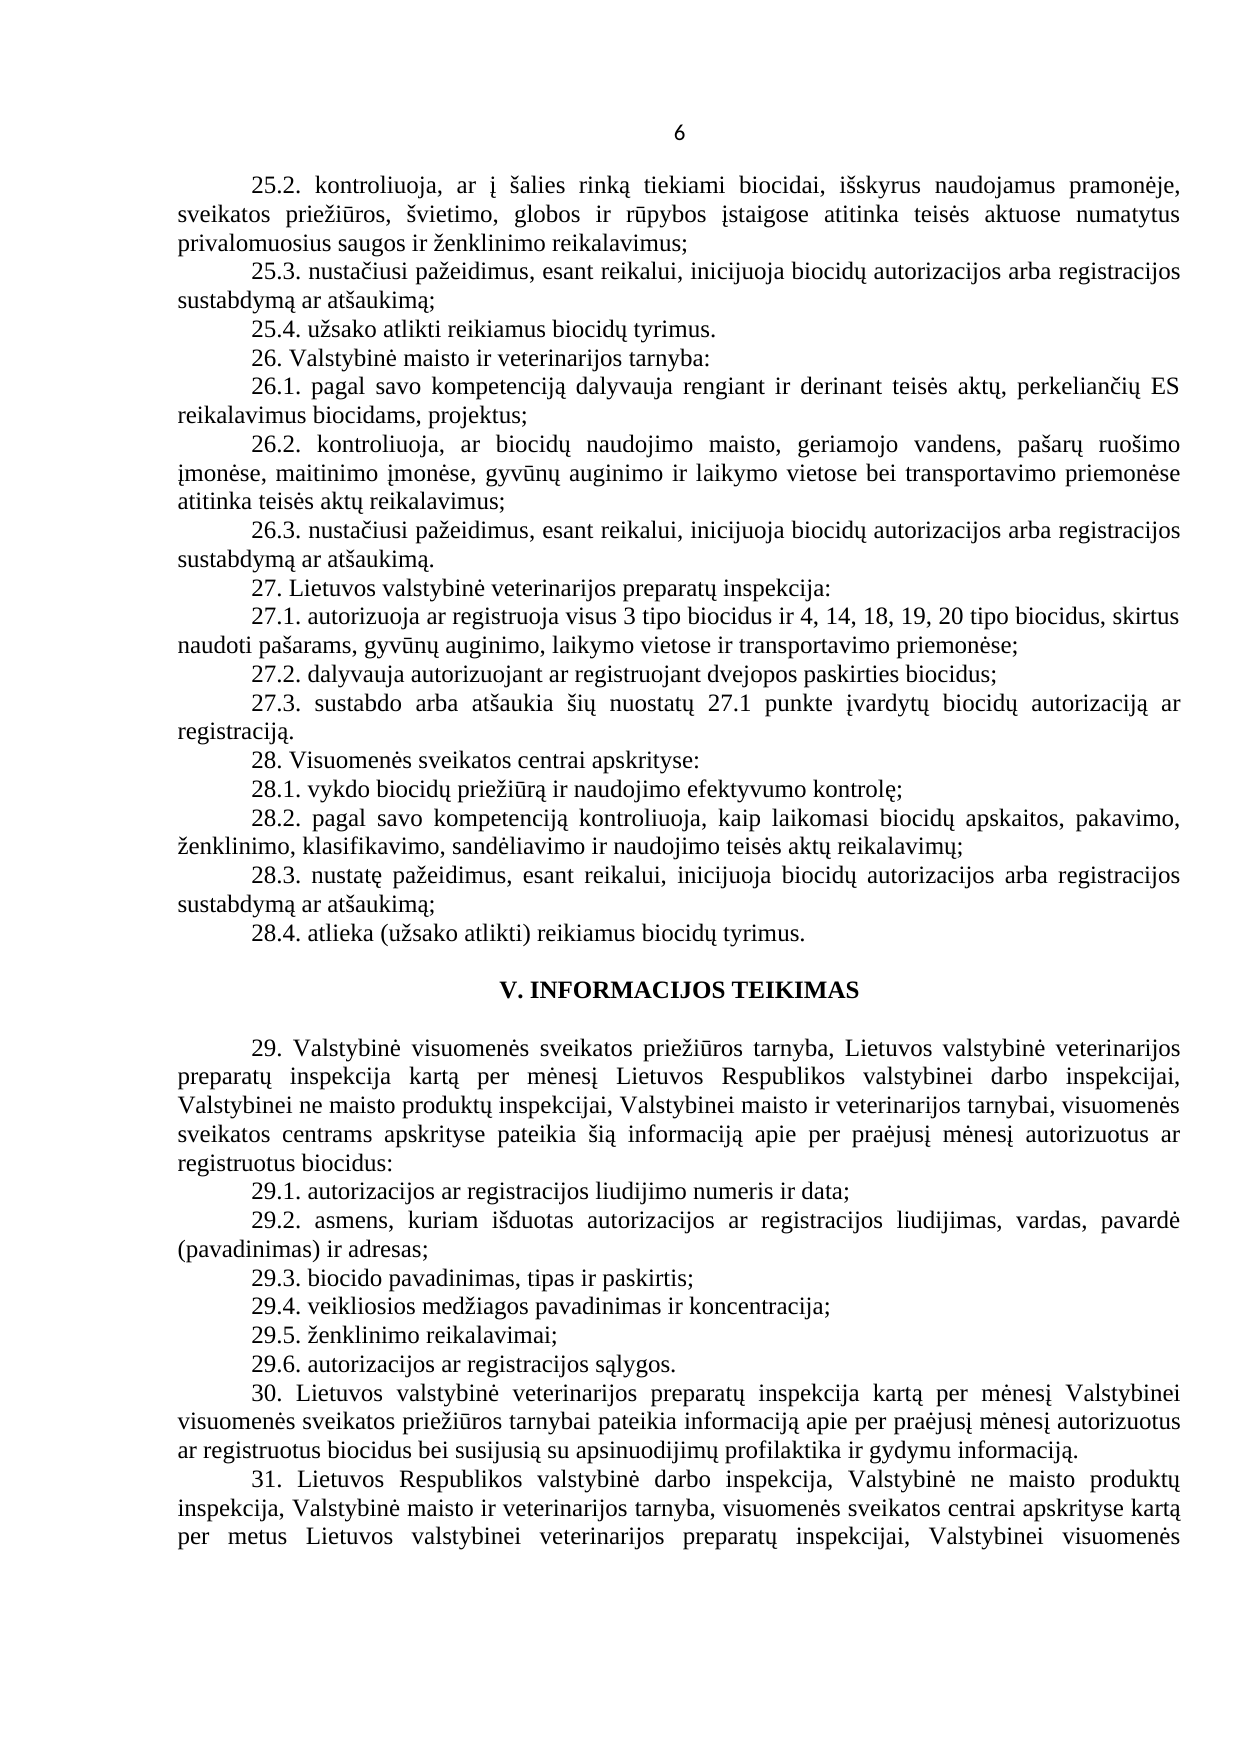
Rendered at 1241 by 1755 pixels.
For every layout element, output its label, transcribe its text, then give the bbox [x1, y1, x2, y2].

text 29.2. asmens, kuriam išduotas autorizacijos ar registracijos liudijimas, vardas, pavardė (pavadinimas) ir adresas; [177, 1205, 1181, 1263]
text 27. Lietuvos valstybinė veterinarijos preparatų inspekcija: [177, 573, 1181, 601]
text 25.3. nustačiusi pažeidimus, esant reikalui, inicijuoja biocidų autorizacijos arba registracijos sustabdymą ar atšaukimą; [177, 256, 1181, 314]
text 29.5. ženklinimo reikalavimai; [177, 1320, 1181, 1349]
text V. informacijos teikimas [177, 975, 1181, 1004]
text 30. Lietuvos valstybinė veterinarijos preparatų inspekcija kartą per mėnesį Valstybinei visuomenės sveikatos priežiūros tarnybai pateikia informaciją apie per praėjusį mėnesį autorizuotus ar registruotus biocidus bei susijusią su apsinuodijimų profilaktika ir gydymu informaciją. [177, 1378, 1181, 1464]
text 29.6. autorizacijos ar registracijos sąlygos. [177, 1349, 1181, 1378]
text 26. Valstybinė maisto ir veterinarijos tarnyba: [177, 343, 1181, 371]
text 26.1. pagal savo kompetenciją dalyvauja rengiant ir derinant teisės aktų, perkeliančių ES reikalavimus biocidams, projektus; [177, 371, 1181, 429]
text 29.1. autorizacijos ar registracijos liudijimo numeris ir data; [177, 1176, 1181, 1205]
text 25.4. užsako atlikti reikiamus biocidų tyrimus. [177, 314, 1181, 343]
text 28.4. atlieka (užsako atlikti) reikiamus biocidų tyrimus. [177, 918, 1181, 946]
text 31. Lietuvos Respublikos valstybinė darbo inspekcija, Valstybinė ne maisto produktų inspekcija, Valstybinė maisto ir veterinarijos tarnyba, visuomenės sveikatos centrai apskrityse kartą per metus Lietuvos valstybinei veterinarijos preparatų inspekcijai, Valstybinei visuomenės [177, 1464, 1181, 1550]
text 28.3. nustatę pažeidimus, esant reikalui, inicijuoja biocidų autorizacijos arba registracijos sustabdymą ar atšaukimą; [177, 860, 1181, 918]
text 26.3. nustačiusi pažeidimus, esant reikalui, inicijuoja biocidų autorizacijos arba registracijos sustabdymą ar atšaukimą. [177, 515, 1181, 573]
text 25.2. kontroliuoja, ar į šalies rinką tiekiami biocidai, išskyrus naudojamus pramonėje, sveikatos priežiūros, švietimo, globos ir rūpybos įstaigose atitinka teisės aktuose numatytus privalomuosius saugos ir ženklinimo reikalavimus; [177, 170, 1181, 256]
text 27.1. autorizuoja ar registruoja visus 3 tipo biocidus ir 4, 14, 18, 19, 20 tipo biocidus, skirtus naudoti pašarams, gyvūnų auginimo, laikymo vietose ir transportavimo priemonėse; [177, 601, 1181, 659]
text 28. Visuomenės sveikatos centrai apskrityse: [177, 745, 1181, 774]
text 27.3. sustabdo arba atšaukia šių nuostatų 27.1 punkte įvardytų biocidų autorizaciją ar registraciją. [177, 688, 1181, 745]
text 28.1. vykdo biocidų priežiūrą ir naudojimo efektyvumo kontrolę; [177, 774, 1181, 803]
text 28.2. pagal savo kompetenciją kontroliuoja, kaip laikomasi biocidų apskaitos, pakavimo, ženklinimo, klasifikavimo, sandėliavimo ir naudojimo teisės aktų reikalavimų; [177, 803, 1181, 860]
text 29.4. veikliosios medžiagos pavadinimas ir koncentracija; [177, 1291, 1181, 1320]
text 29. Valstybinė visuomenės sveikatos priežiūros tarnyba, Lietuvos valstybinė veterinarijos preparatų inspekcija kartą per mėnesį Lietuvos Respublikos valstybinei darbo inspekcijai, Valstybinei ne maisto produktų inspekcijai, Valstybinei maisto ir veterinarijos tarnybai, visuomenės sveikatos centrams apskrityse pateikia šią informaciją apie per praėjusį mėnesį autorizuotus ar registruotus biocidus: [177, 1033, 1181, 1176]
text 27.2. dalyvauja autorizuojant ar registruojant dvejopos paskirties biocidus; [177, 659, 1181, 688]
text 29.3. biocido pavadinimas, tipas ir paskirtis; [177, 1263, 1181, 1291]
text 26.2. kontroliuoja, ar biocidų naudojimo maisto, geriamojo vandens, pašarų ruošimo įmonėse, maitinimo įmonėse, gyvūnų auginimo ir laikymo vietose bei transportavimo priemonėse atitinka teisės aktų reikalavimus; [177, 429, 1181, 515]
